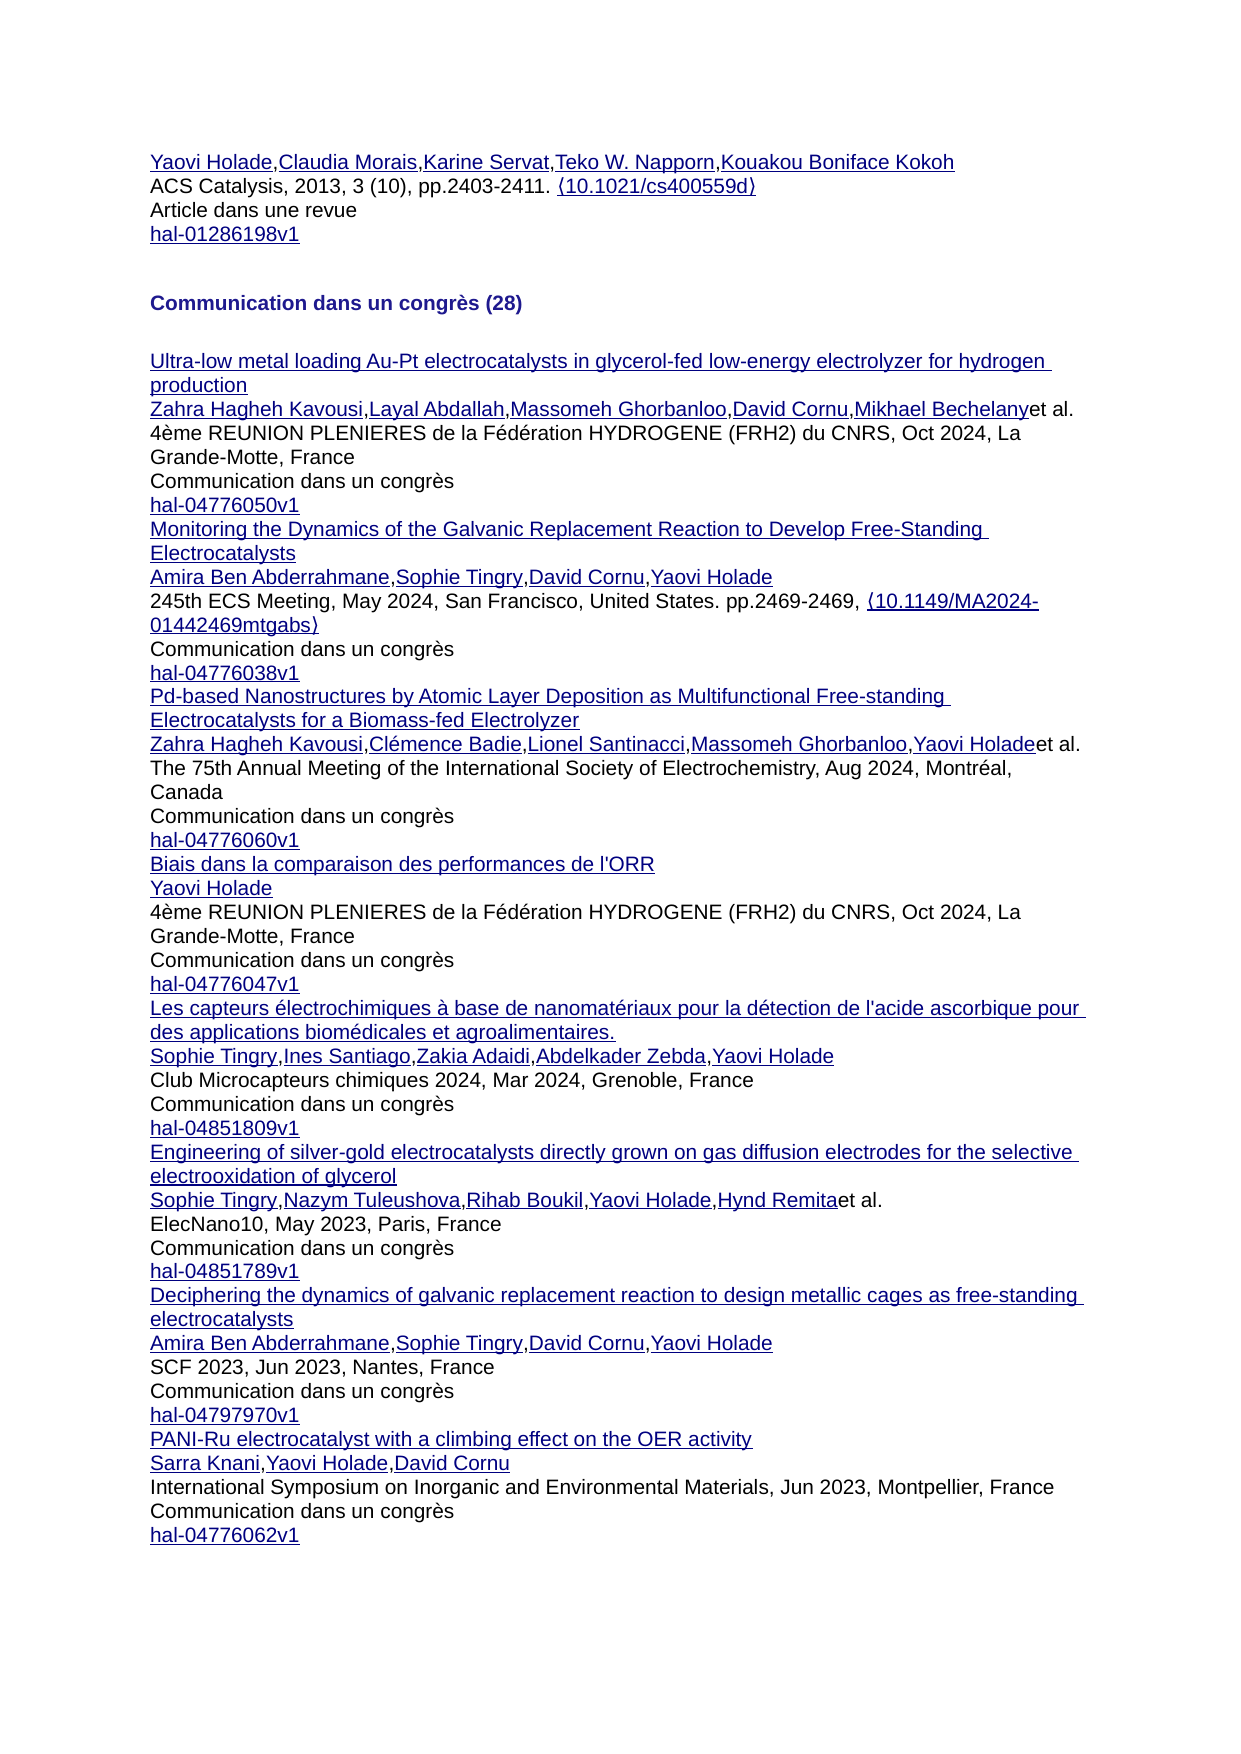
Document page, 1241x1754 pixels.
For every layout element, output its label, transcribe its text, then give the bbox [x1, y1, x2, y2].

table_header Ultra-low metal loading Au-Pt electrocatalysts in glycerol-fed low-energy electrolyzer for hydrogen production Zahra Hagheh Kavousi,Layal Abdallah,Massomeh Ghorbanloo,David Cornu,Mikhael Bechelanyet al. 4ème REUNION PLENIERES de la Fédération HYDROGENE (FRH2) du CNRS, Oct 2024, La Grande-Motte, France Communication dans un congrès hal-04776050v1 [150, 349, 1090, 517]
table_cell Monitoring the Dynamics of the Galvanic Replacement Reaction to Develop Free-Standing Electrocatalysts Amira Ben Abderrahmane,Sophie Tingry,David Cornu,Yaovi Holade 245th ECS Meeting, May 2024, San Francisco, United States. pp.2469-2469, ⟨10.1149/MA2024-01442469mtgabs⟩ Communication dans un congrès hal-04776038v1 [150, 517, 1090, 684]
table_cell Biais dans la comparaison des performances de l'ORR Yaovi Holade 4ème REUNION PLENIERES de la Fédération HYDROGENE (FRH2) du CNRS, Oct 2024, La Grande-Motte, France Communication dans un congrès hal-04776047v1 [150, 852, 1090, 996]
table_cell PANI-Ru electrocatalyst with a climbing effect on the OER activity Sarra Knani,Yaovi Holade,David Cornu International Symposium on Inorganic and Environmental Materials, Jun 2023, Montpellier, France Communication dans un congrès hal-04776062v1 [150, 1427, 1090, 1547]
table_cell Engineering of silver-gold electrocatalysts directly grown on gas diffusion electrodes for the selective electrooxidation of glycerol Sophie Tingry,Nazym Tuleushova,Rihab Boukil,Yaovi Holade,Hynd Remitaet al. ElecNano10, May 2023, Paris, France Communication dans un congrès hal-04851789v1 [150, 1140, 1090, 1283]
table_cell Yaovi Holade,Claudia Morais,Karine Servat,Teko W. Napporn,Kouakou Boniface Kokoh ACS Catalysis, 2013, 3 (10), pp.2403-2411. ⟨10.1021/cs400559d⟩ Article dans une revue hal-01286198v1 [150, 150, 1090, 246]
subtitle Communication dans un congrès (28) [150, 291, 1090, 314]
table_cell Les capteurs électrochimiques à base de nanomatériaux pour la détection de l'acide ascorbique pour des applications biomédicales et agroalimentaires. Sophie Tingry,Ines Santiago,Zakia Adaidi,Abdelkader Zebda,Yaovi Holade Club Microcapteurs chimiques 2024, Mar 2024, Grenoble, France Communication dans un congrès hal-04851809v1 [150, 996, 1090, 1139]
table_cell Deciphering the dynamics of galvanic replacement reaction to design metallic cages as free-standing electrocatalysts Amira Ben Abderrahmane,Sophie Tingry,David Cornu,Yaovi Holade SCF 2023, Jun 2023, Nantes, France Communication dans un congrès hal-04797970v1 [150, 1283, 1090, 1427]
table_cell Pd-based Nanostructures by Atomic Layer Deposition as Multifunctional Free-standing Electrocatalysts for a Biomass-fed Electrolyzer Zahra Hagheh Kavousi,Clémence Badie,Lionel Santinacci,Massomeh Ghorbanloo,Yaovi Holadeet al. The 75th Annual Meeting of the International Society of Electrochemistry, Aug 2024, Montréal, Canada Communication dans un congrès hal-04776060v1 [150, 684, 1090, 852]
